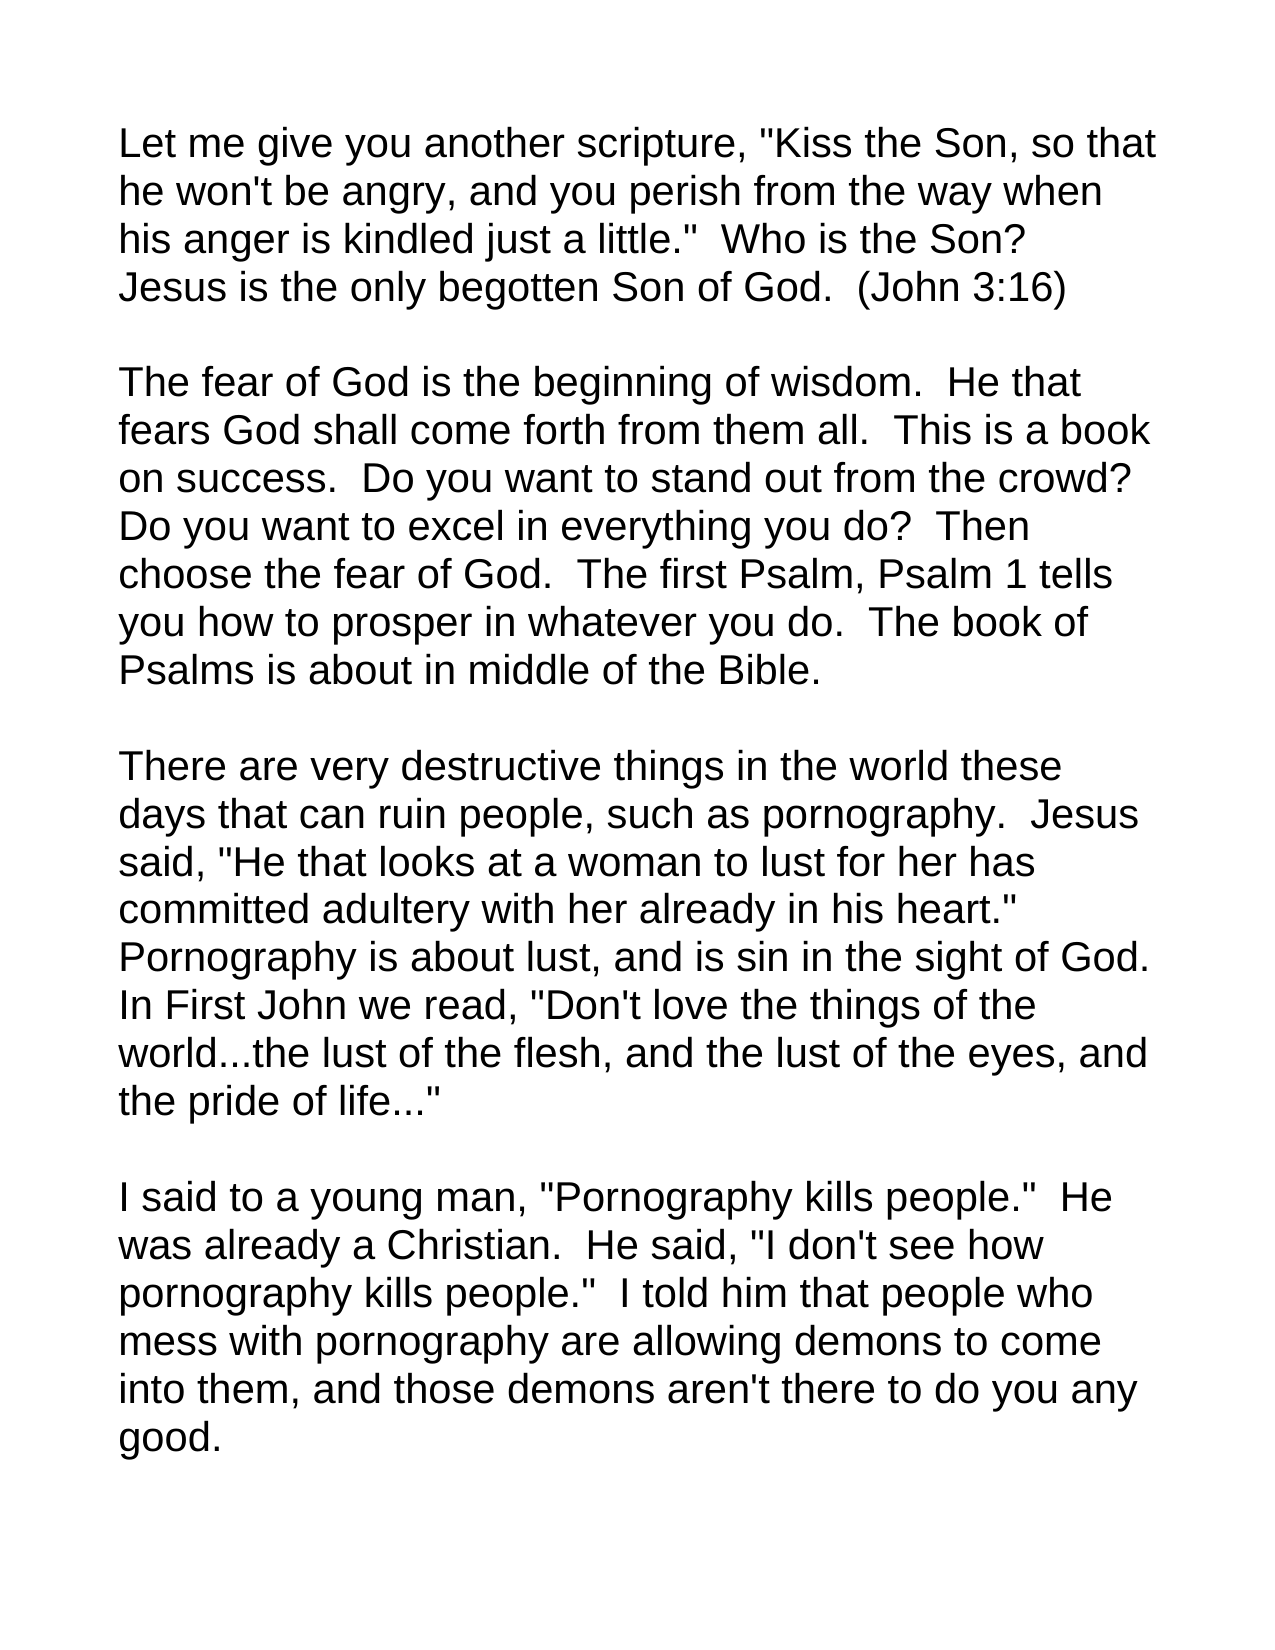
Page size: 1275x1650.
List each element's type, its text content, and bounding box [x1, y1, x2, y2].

text I said to a young man, "Pornography kills people." He was already a Christian. He said, "I don't see how pornography kills people." I told him that people who mess with pornography are allowing demons to come into them, and those demons aren't there to do you any good. [118, 1172, 1157, 1460]
text There are very destructive things in the world these days that can ruin people, such as pornography. Jesus said, "He that looks at a woman to lust for her has committed adultery with her already in his heart." Pornography is about lust, and is sin in the sight of God. In First John we read, "Don't love the things of the world...the lust of the flesh, and the lust of the eyes, and the pride of life..." [118, 741, 1157, 1124]
text The fear of God is the beginning of wisdom. He that fears God shall come forth from them all. This is a book on success. Do you want to stand out from the crowd? Do you want to excel in everything you do? Then choose the fear of God. The first Psalm, Psalm 1 tells you how to prosper in whatever you do. The book of Psalms is about in middle of the Bible. [118, 358, 1157, 693]
text Let me give you another scripture, "Kiss the Son, so that he won't be angry, and you perish from the way when his anger is kindled just a little." Who is the Son? Jesus is the only begotten Son of God. (John 3:16) [118, 118, 1157, 310]
